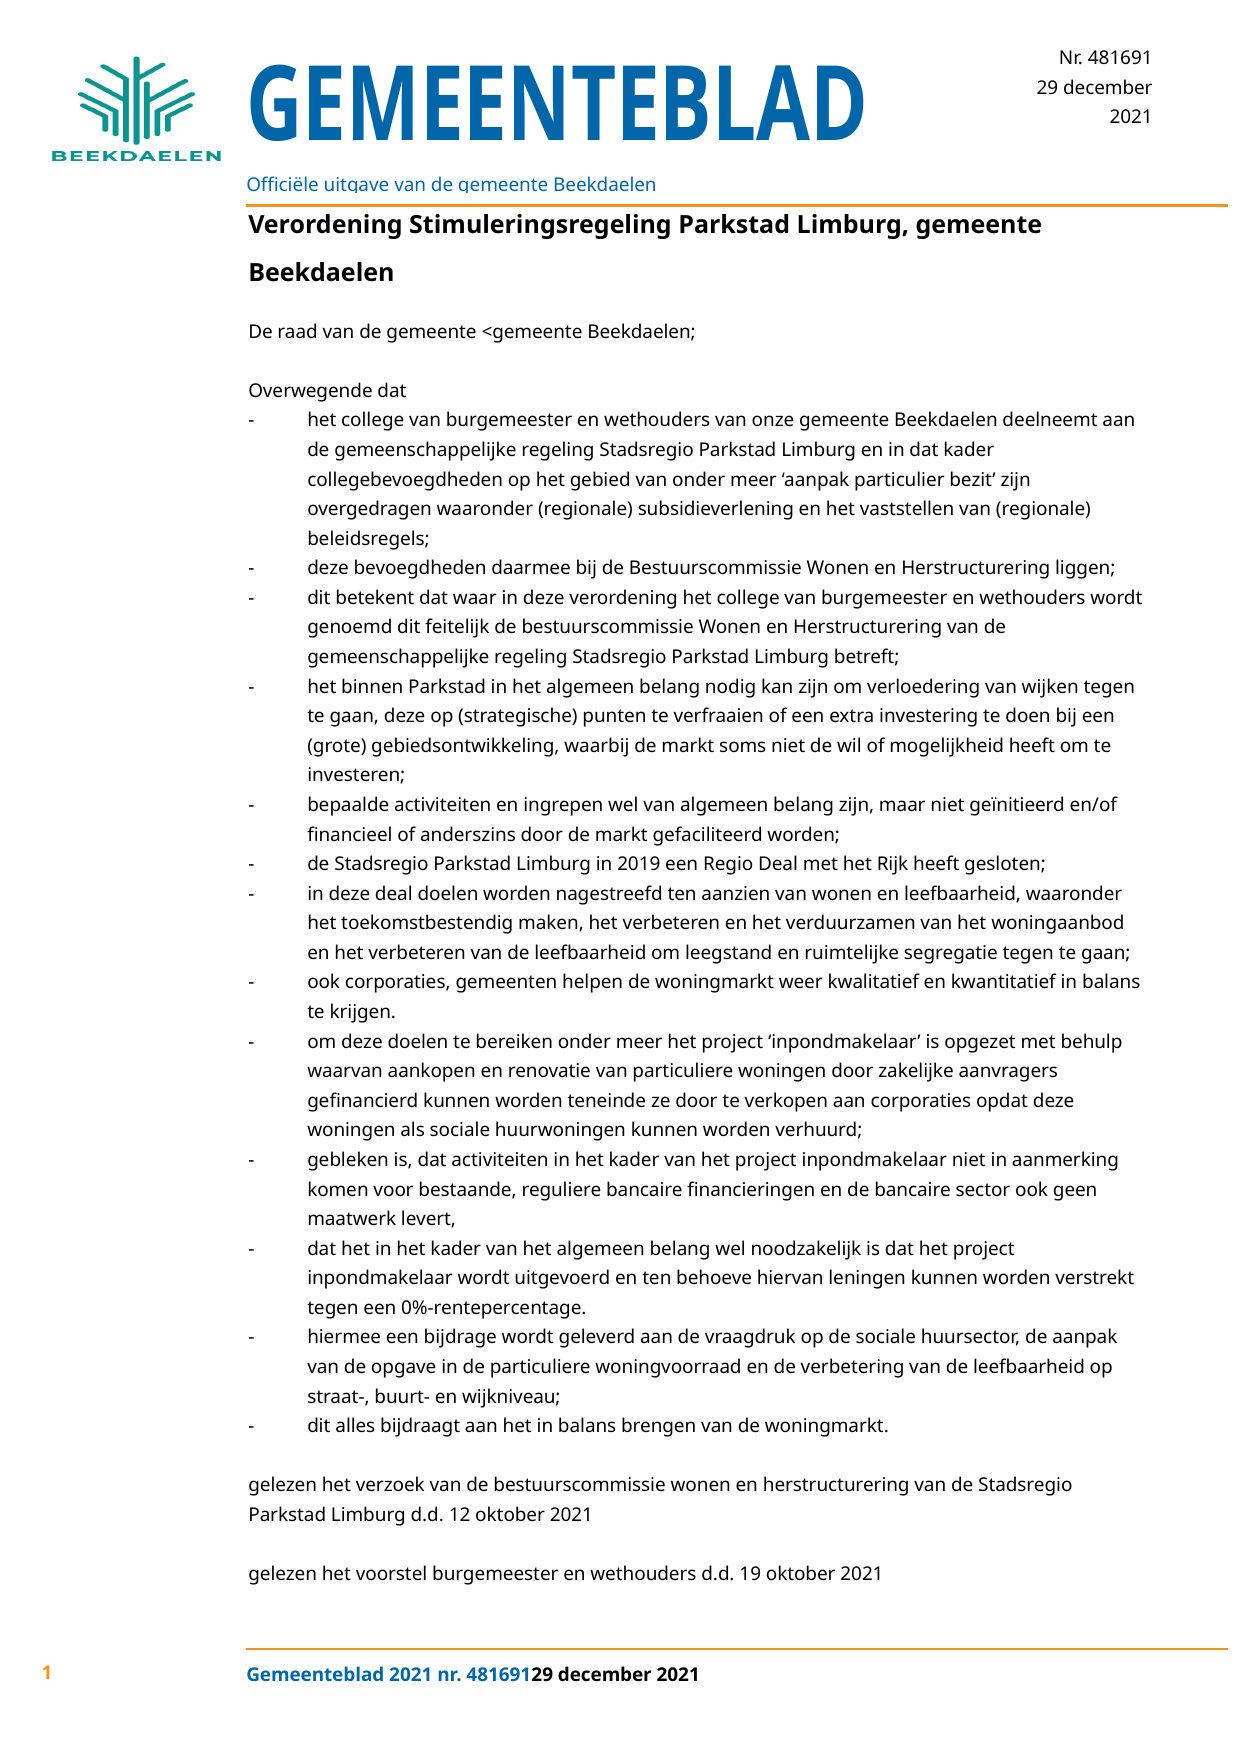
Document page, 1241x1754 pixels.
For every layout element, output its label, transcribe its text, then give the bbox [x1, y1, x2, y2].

list het binnen Parkstad in het algemeen belang nodig kan zijn om verloedering van wijken tegen te gaan, deze op (strategische) punten te verfraaien of een extra investering te doen bij een (grote) gebiedsontwikkeling, waarbij de markt soms niet de wil of mogelijkheid heeft om te investeren; [248, 673, 1152, 787]
list hiermee een bijdrage wordt geleverd aan de vraagdruk op de sociale huursector, de aanpak van de opgave in de particuliere woningvoorraad en de verbetering van de leefbaarheid op straat-, buurt- en wijkniveau; [248, 1324, 1152, 1409]
text Verordening Stimuleringsregeling Parkstad Limburg, gemeente Beekdaelen [248, 207, 1152, 288]
text gelezen het voorstel burgemeester en wethouders d.d. 19 oktober 2021 [248, 1560, 1152, 1586]
list dit alles bijdraagt aan het in balans brengen van de woningmarkt. [248, 1412, 1152, 1438]
list bepaalde activiteiten en ingrepen wel van algemeen belang zijn, maar niet geïnitieerd en/of financieel of anderszins door de markt gefaciliteerd worden; [248, 791, 1152, 847]
list in deze deal doelen worden nagestreefd ten aanzien van wonen en leefbaarheid, waaronder het toekomstbestendig maken, het verbeteren en het verduurzamen van het woningaanbod en het verbeteren van de leefbaarheid om leegstand en ruimtelijke segregatie tegen te gaan; [248, 880, 1152, 965]
list het college van burgemeester en wethouders van onze gemeente Beekdaelen deelneemt aan de gemeenschappelijke regeling Stadsregio Parkstad Limburg en in dat kader collegebevoegdheden op het gebied van onder meer ‘aanpak particulier bezit’ zijn overgedragen waaronder (regionale) subsidieverlening en het vaststellen van (regionale) beleidsregels; [248, 407, 1152, 551]
text De raad van de gemeente <gemeente Beekdaelen; [248, 318, 1152, 344]
picture [41, 47, 231, 172]
list de Stadsregio Parkstad Limburg in 2019 een Regio Deal met het Rijk heeft gesloten; [248, 850, 1152, 876]
text Overwegende dat [248, 377, 1152, 403]
list ook corporaties, gemeenten helpen de woningmarkt weer kwalitatief en kwantitatief in balans te krijgen. [248, 969, 1152, 1024]
text gelezen het verzoek van de bestuurscommissie wonen en herstructurering van de Stadsregio Parkstad Limburg d.d. 12 oktober 2021 [248, 1472, 1152, 1527]
list gebleken is, dat activiteiten in het kader van het project inpondmakelaar niet in aanmerking komen voor bestaande, reguliere bancaire financieringen en de bancaire sector ook geen maatwerk levert, [248, 1146, 1152, 1231]
list dat het in het kader van het algemeen belang wel noodzakelijk is dat het project inpondmakelaar wordt uitgevoerd en ten behoeve hiervan leningen kunnen worden verstrekt tegen een 0%-rentepercentage. [248, 1235, 1152, 1320]
list om deze doelen te bereiken onder meer het project ‘inpondmakelaar’ is opgezet met behulp waarvan aankopen en renovatie van particuliere woningen door zakelijke aanvragers gefinancierd kunnen worden teneinde ze door te verkopen aan corporaties opdat deze woningen als sociale huurwoningen kunnen worden verhuurd; [248, 1028, 1152, 1142]
list deze bevoegdheden daarmee bij de Bestuurscommissie Wonen en Herstructurering liggen; [248, 554, 1152, 580]
list dit betekent dat waar in deze verordening het college van burgemeester en wethouders wordt genoemd dit feitelijk de bestuurscommissie Wonen en Herstructurering van de gemeenschappelijke regeling Stadsregio Parkstad Limburg betreft; [248, 584, 1152, 669]
